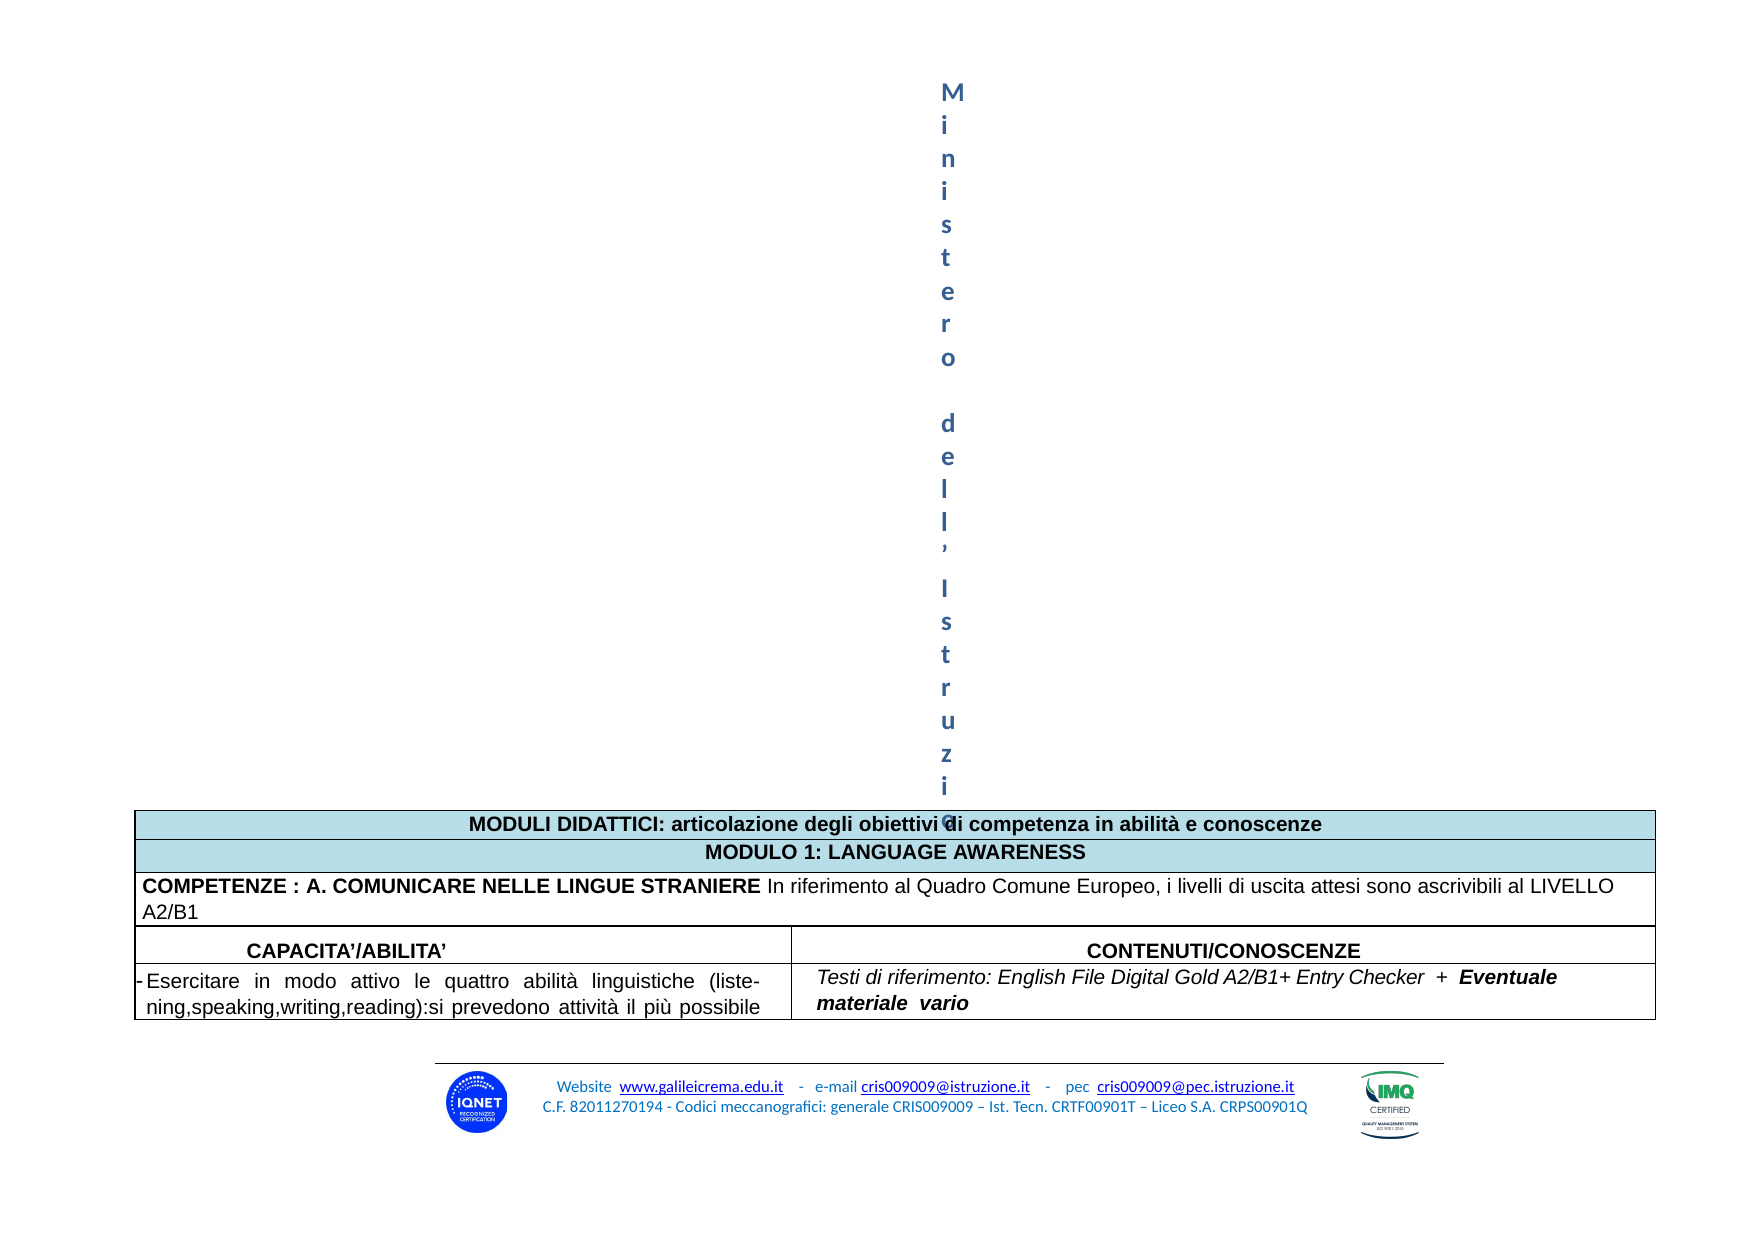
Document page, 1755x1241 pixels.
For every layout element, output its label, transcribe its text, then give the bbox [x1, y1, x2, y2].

table_cell Testi di riferimento: English File Digital Gold A2/B1+ Entry Checker + Eventuale materiale vario English File Digital Gold A1/A2 M. Vince/ M. Muzzarelli “Get Inside Grammar” Macmillan Revisione generale del programma classe prima -Time sequencers and connectors- Past continuous – Past continuous vs past simple – Simple Present and Present continuous for future – – Reflexive pronouns – Time expressions- Comparative adjectives and adverbs - To be going to – Phrasal verbs - Superlative adjectives – Question words: what/which/who ( subject/object questions ) - Should – What a... – Linking word: however - Present perfect - Yet/already/just/still – Present Perfect vs Simple Past ( 1 and 2 )- Have been/have gone – Indefinite pronouns and adverbs - Defining and relative clauses - Question word: how long...? – For/since - Will for future – Must - Have to - don't have to – Could - Shall Tag questions (eventuali: past perfect, present perfect continuous, may, might) [792, 964, 1655, 1019]
table_cell Esercitare in modo attivo le quattro abilità linguistiche (liste- ning,speaking,writing,reading):si prevedono attività il più possibile [136, 964, 791, 1019]
table_header MODULI DIDATTICI: articolazione degli obiettivi di competenza in abilità e conoscenze [136, 811, 1655, 839]
table_cell COMPETENZE : A. COMUNICARE NELLE LINGUE STRANIERE In riferimento al Quadro Comune Europeo, i livelli di uscita attesi sono ascrivibili al LIVELLO A2/B1 [136, 873, 1655, 924]
table_header CAPACITA’/ABILITA’ [136, 927, 791, 963]
table_header CONTENUTI/CONOSCENZE [792, 927, 1655, 963]
table_cell MODULO 1: LANGUAGE AWARENESS [136, 840, 1655, 872]
